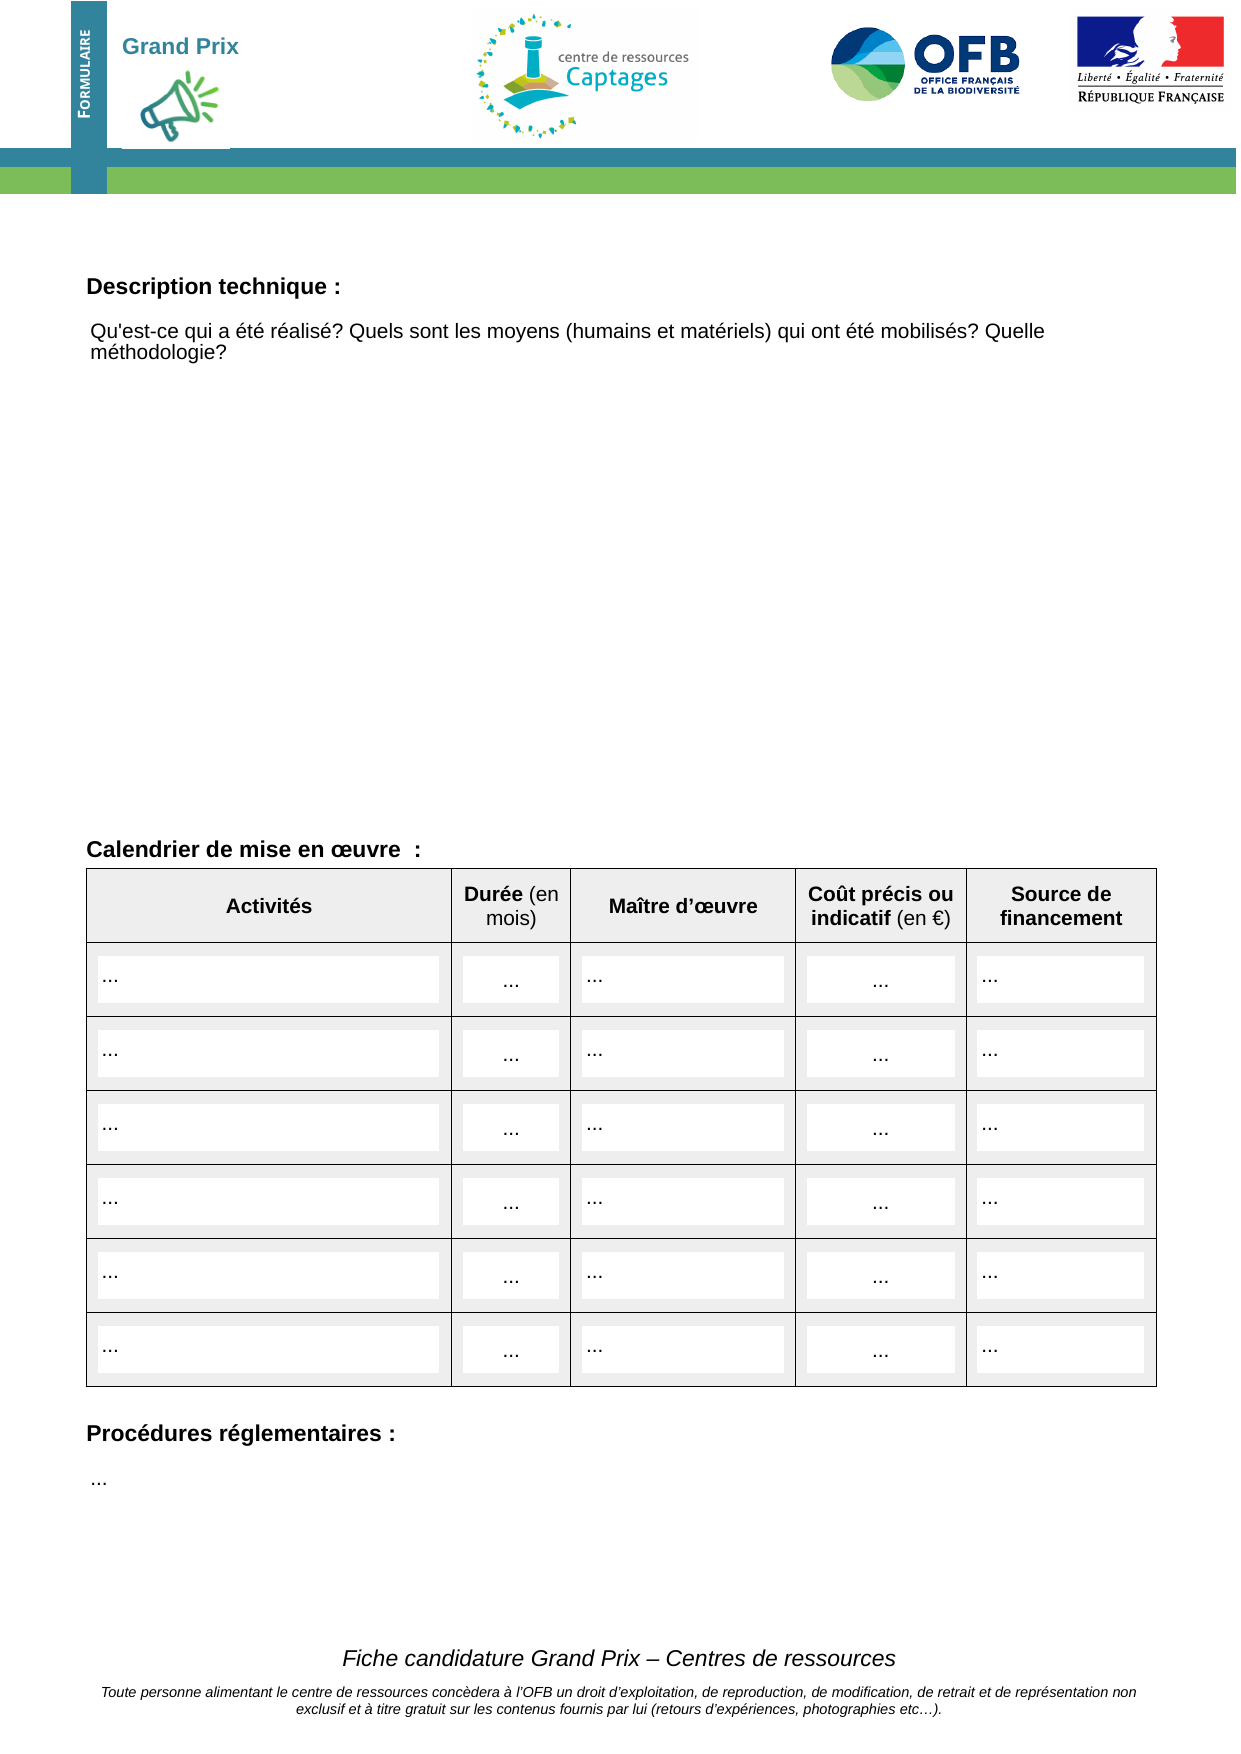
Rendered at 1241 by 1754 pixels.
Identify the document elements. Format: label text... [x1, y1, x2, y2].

table_cell [452, 943, 570, 1016]
picture [471, 7, 698, 144]
table_cell [87, 1017, 451, 1090]
table_cell [796, 1165, 966, 1238]
table_cell [452, 1165, 570, 1238]
table_cell [967, 1313, 1156, 1386]
table_cell Procédures réglementaires : [75, 1413, 1167, 1574]
table_cell [796, 1017, 966, 1090]
table_cell [571, 1313, 795, 1386]
table_cell [796, 943, 966, 1016]
table_header Coût précis ou indicatif (en €) [796, 869, 966, 942]
table_cell [571, 943, 795, 1016]
table_cell [796, 1239, 966, 1312]
table_cell [452, 1239, 570, 1312]
table_cell [452, 1017, 570, 1090]
picture [121, 59, 230, 149]
table_cell [571, 1091, 795, 1164]
table_cell [967, 1091, 1156, 1164]
table_cell [87, 1239, 451, 1312]
picture [1070, 10, 1231, 110]
table_cell [87, 1165, 451, 1238]
table_cell [452, 1091, 570, 1164]
table_cell [87, 1313, 451, 1386]
table_cell [967, 943, 1156, 1016]
table_cell [571, 1239, 795, 1312]
table_cell [967, 1017, 1156, 1090]
table_cell [87, 1091, 451, 1164]
table_header Activités [87, 869, 451, 942]
picture [813, 9, 1037, 119]
table_cell [452, 1313, 570, 1386]
table_cell [796, 1091, 966, 1164]
table_header Maître d’œuvre [571, 869, 795, 942]
table_header Durée (en mois) [452, 869, 570, 942]
table_cell [796, 1313, 966, 1386]
table_header Description technique : Calendrier de mise en œuvre : [75, 267, 1167, 1413]
table_header Source de financement [967, 869, 1156, 942]
table_cell [967, 1165, 1156, 1238]
table_cell [571, 1017, 795, 1090]
table_cell [967, 1239, 1156, 1312]
table_cell [571, 1165, 795, 1238]
table_cell [87, 943, 451, 1016]
